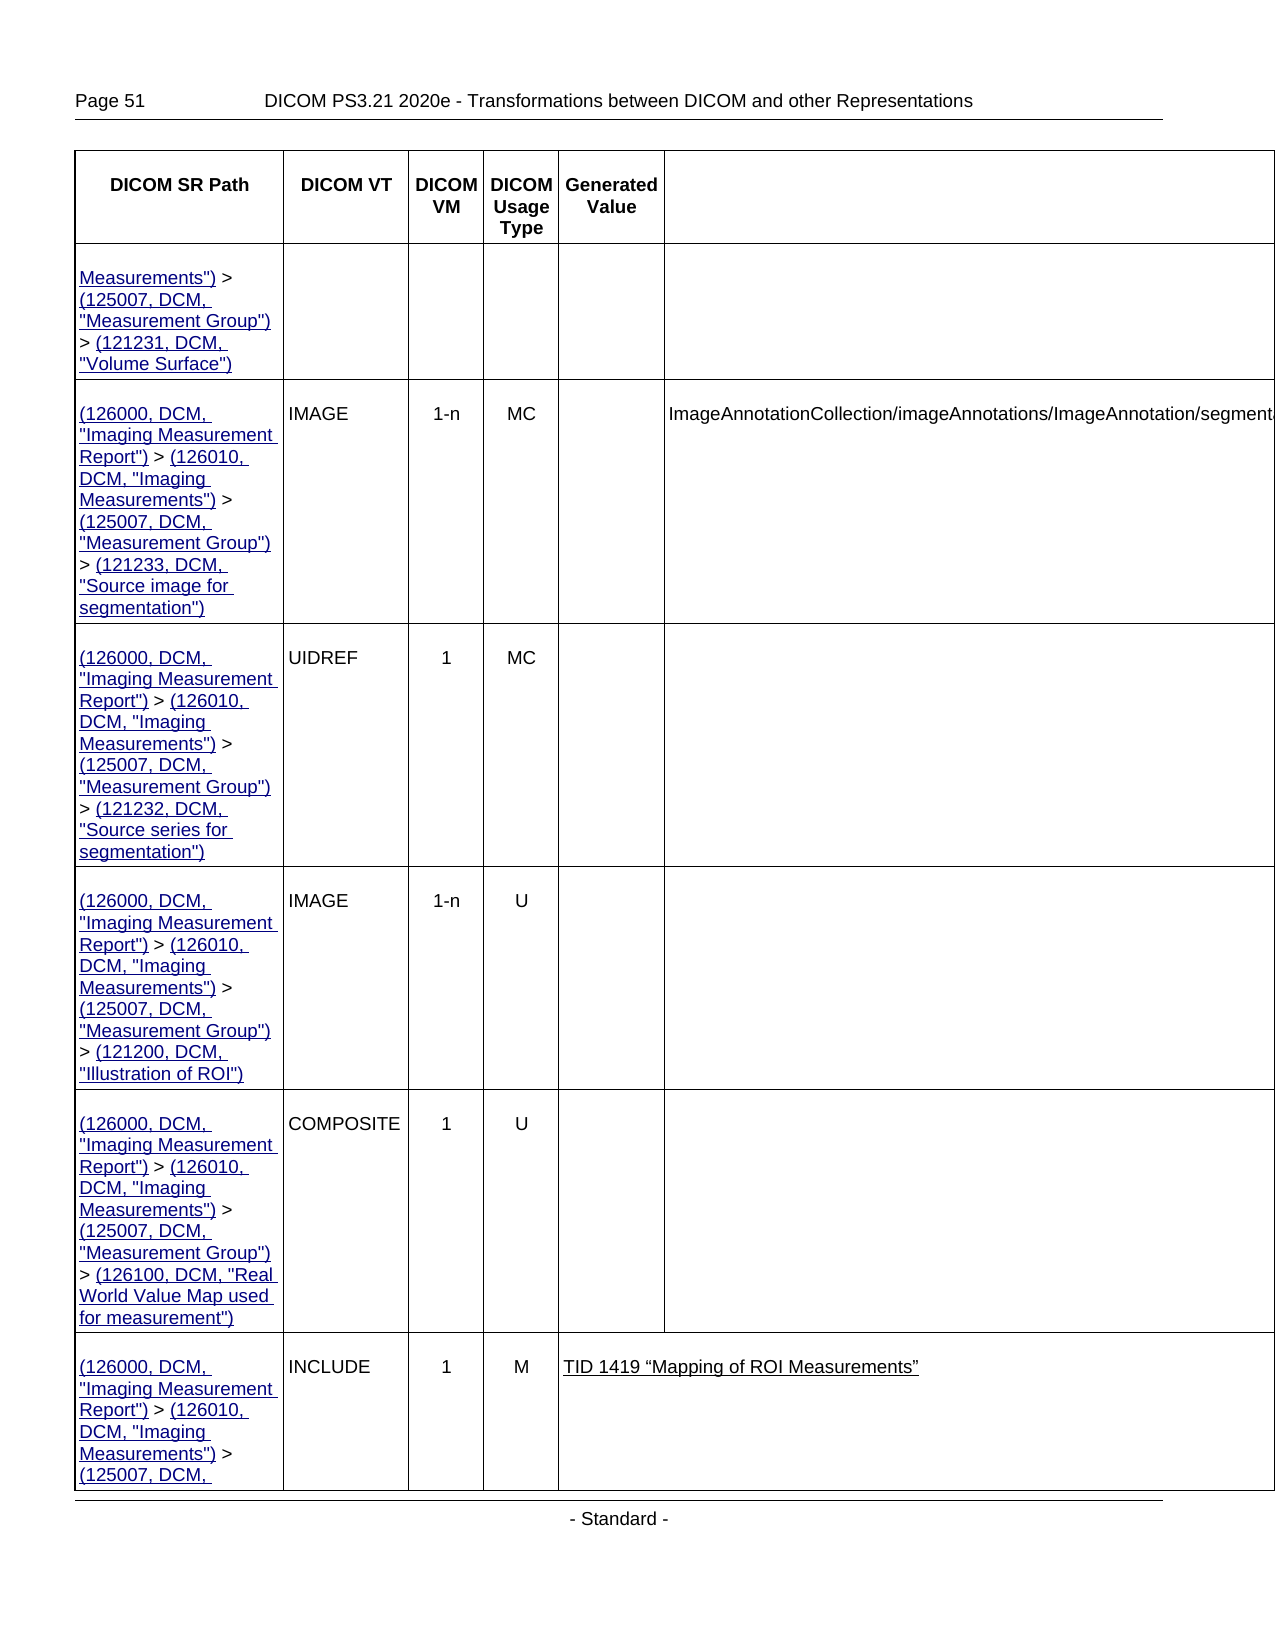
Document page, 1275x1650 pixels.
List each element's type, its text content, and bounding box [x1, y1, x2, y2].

table_cell [665, 624, 1274, 866]
table_cell M [484, 1333, 558, 1490]
table_cell 1 [409, 1090, 483, 1332]
table_cell COMPOSITE [284, 1090, 408, 1332]
table_cell MC [484, 380, 558, 622]
table_cell UIDREF [284, 624, 408, 866]
table_cell [665, 244, 1274, 379]
table_cell (126000, DCM, "Imaging Measurement Report") > (126010, DCM, "Imaging Measurements") > (125007, DCM, "Measurement Group") > (121232, DCM, "Source series for segmentation") [76, 624, 283, 866]
table_cell [284, 244, 408, 379]
table_header DICOM VT [284, 151, 408, 243]
table_cell (126000, DCM, "Imaging Measurement Report") > (126010, DCM, "Imaging Measurements") > (125007, DCM, "Measurement Group") > (126100, DCM, "Real World Value Map used for measurement") [76, 1090, 283, 1332]
table_cell [559, 244, 664, 379]
table_header DICOM Usage Type [484, 151, 558, 243]
table_cell [559, 624, 664, 866]
table_cell IMAGE [284, 380, 408, 622]
table_cell [665, 867, 1274, 1088]
table_cell [665, 1090, 1274, 1332]
table_cell [559, 867, 664, 1088]
table_cell [484, 244, 558, 379]
table_cell TID 1419 “Mapping of ROI Measurements” [559, 1333, 1274, 1490]
table_header Generated Value [559, 151, 664, 243]
table_cell [409, 244, 483, 379]
table_cell INCLUDE [284, 1333, 408, 1490]
table_cell MC [484, 624, 558, 866]
table_cell Image​Annotation​​Collection/​image​Annotations/​Image​Annotation/​​segmentation​Entity​Collection/​SegmentationEntity/​referencedSopInstanceUid/​@root [665, 380, 1274, 622]
table_cell (126000, DCM, "Imaging Measurement Report") > (126010, DCM, "Imaging Measurements") > (125007, DCM, "Measurement Group") > (121200, DCM, "Illustration of ROI") [76, 867, 283, 1088]
table_cell 1 [409, 624, 483, 866]
table_cell [559, 1090, 664, 1332]
table_header DICOM SR Path [76, 151, 283, 243]
table_cell (126000, DCM, "Imaging Measurement Report") > (126010, DCM, "Imaging Measurements") > (125007, DCM, [76, 1333, 283, 1490]
table_header DICOM VM [409, 151, 483, 243]
table_cell U [484, 867, 558, 1088]
table_cell (126000, DCM, "Imaging Measurement Report") > (126010, DCM, "Imaging Measurements") > (125007, DCM, "Measurement Group") > (121233, DCM, "Source image for segmentation") [76, 380, 283, 622]
table_cell U [484, 1090, 558, 1332]
table_cell IMAGE [284, 867, 408, 1088]
table_cell Measurements") > (125007, DCM, "Measurement Group") > (121231, DCM, "Volume Surface") [76, 244, 283, 379]
table_cell [559, 380, 664, 622]
table_cell 1 [409, 1333, 483, 1490]
table_cell 1-n [409, 380, 483, 622]
table_header AIM Element or Attribute [665, 151, 1274, 243]
table_cell 1-n [409, 867, 483, 1088]
